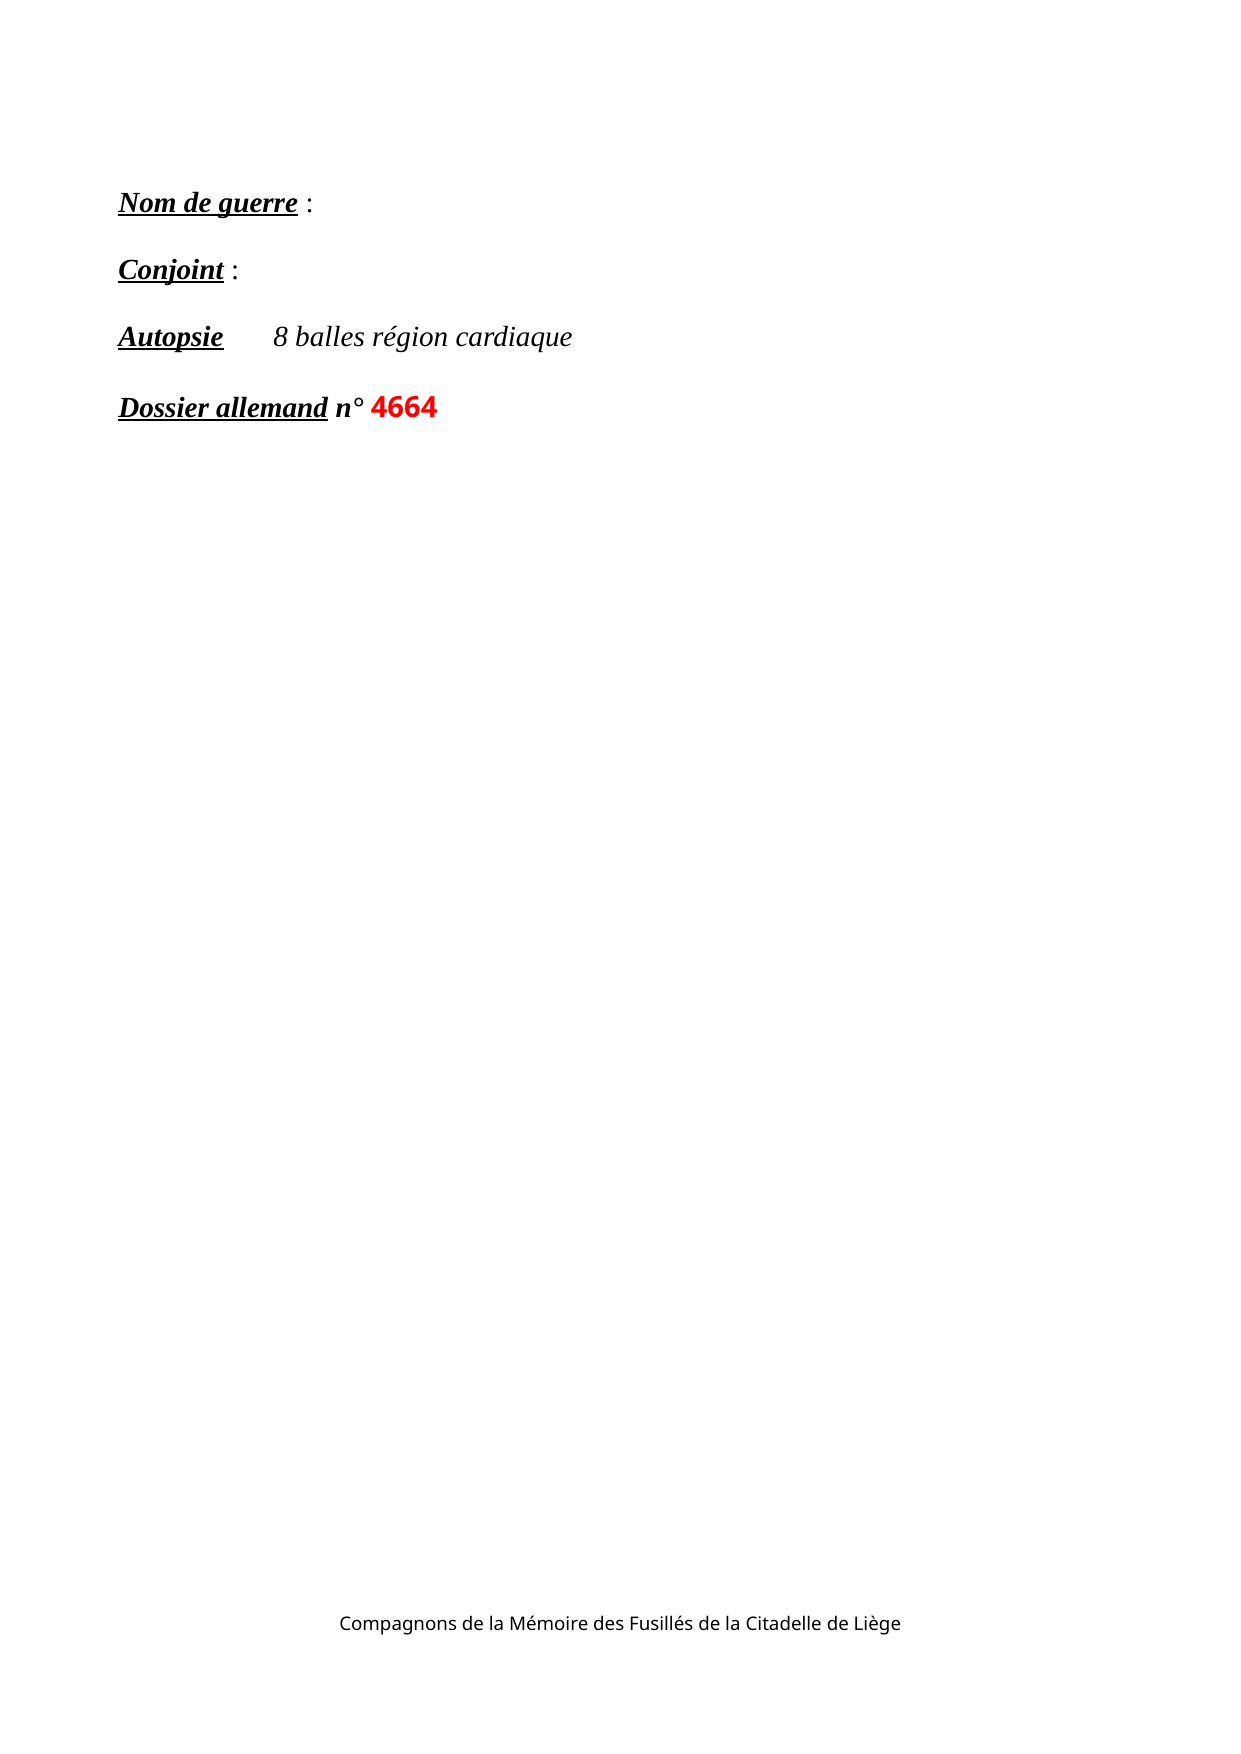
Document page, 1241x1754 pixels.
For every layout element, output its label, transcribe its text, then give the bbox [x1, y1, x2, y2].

text Autopsie 8 balles région cardiaque [118, 319, 1122, 353]
text Dossier allemand n° 4664 [118, 386, 1122, 426]
text Nom de guerre : [118, 185, 1122, 219]
text Conjoint : [118, 252, 1122, 286]
